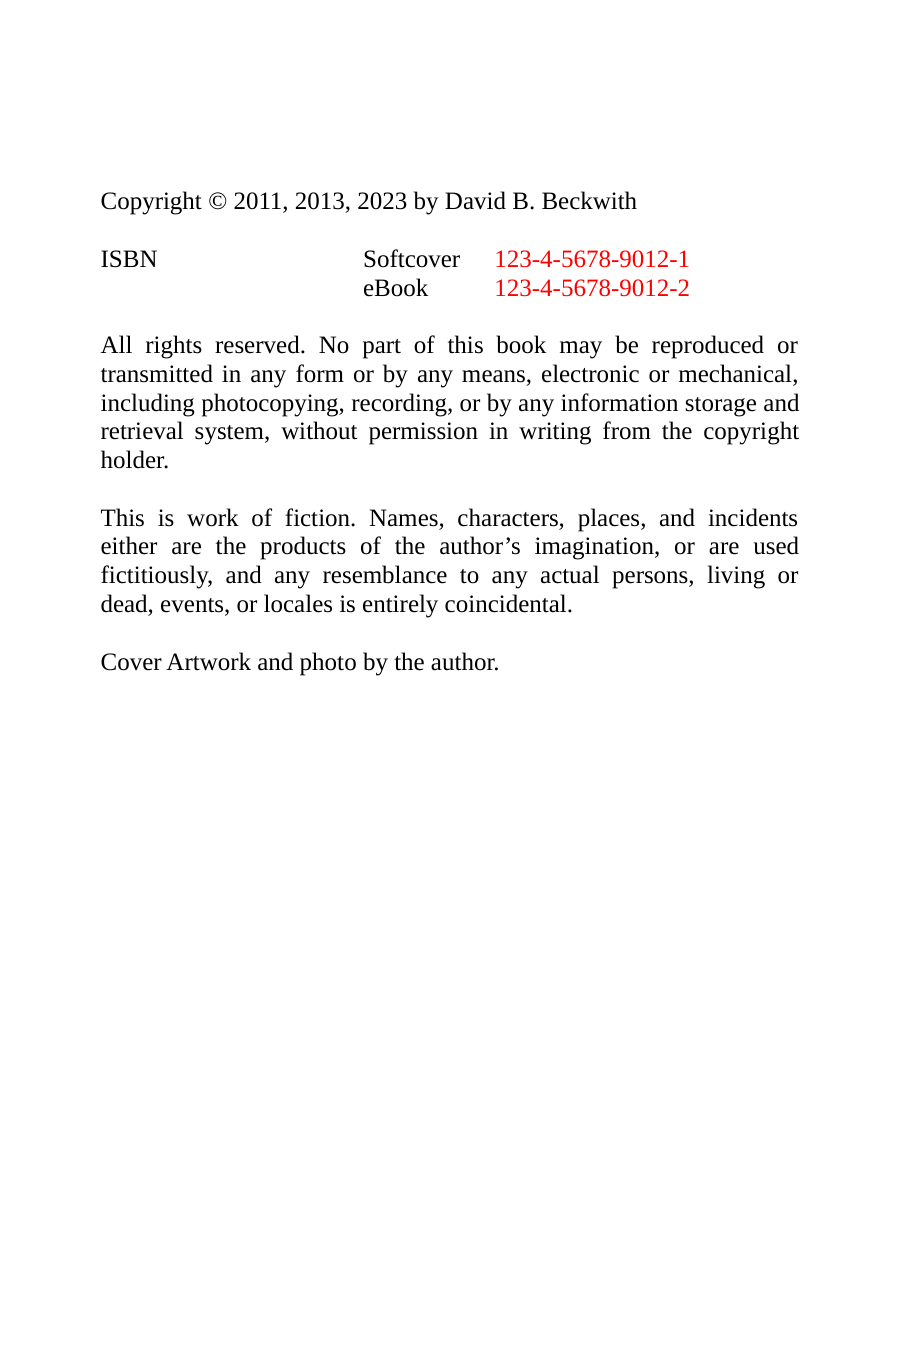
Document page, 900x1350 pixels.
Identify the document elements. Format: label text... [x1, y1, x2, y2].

text All rights reserved. No part of this book may be reproduced or transmitted in any form or by any means, electronic or mechanical, including photocopying, recording, or by any information storage and retrieval system, without permission in writing from the copyright holder. [100, 330, 799, 474]
text Copyright © 2011, 2013, 2023 by David B. Beckwith [100, 187, 799, 215]
text Cover Artwork and photo by the author. [100, 647, 799, 675]
text This is work of fiction. Names, characters, places, and incidents either are the products of the author’s imagination, or are used fictitiously, and any resemblance to any actual persons, living or dead, events, or locales is entirely coincidental. [100, 503, 799, 618]
text eBook 123-4-5678-9012-2 [100, 273, 799, 302]
text ISBN Softcover 123-4-5678-9012-1 [100, 244, 799, 273]
